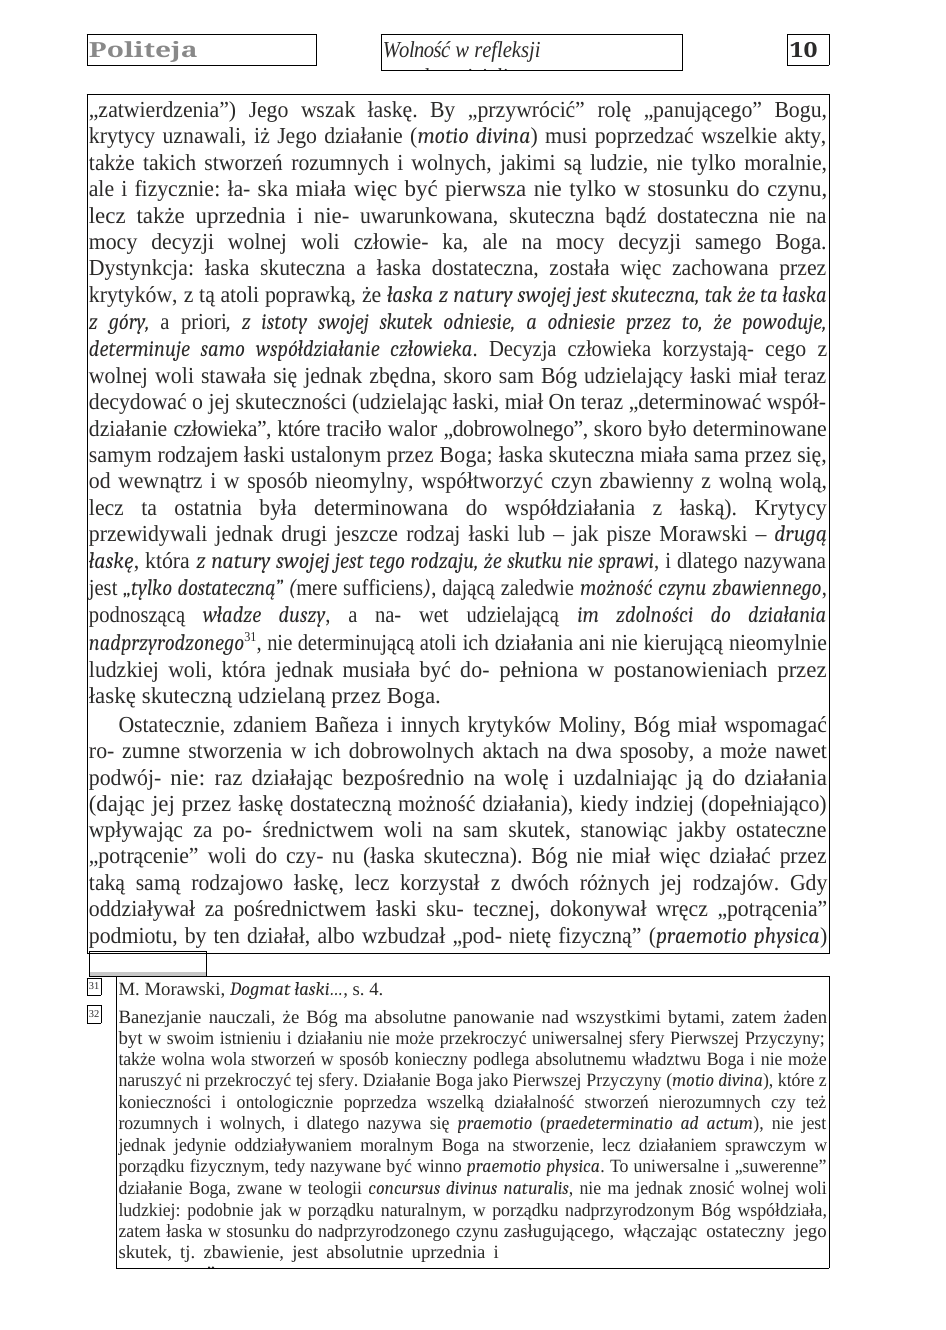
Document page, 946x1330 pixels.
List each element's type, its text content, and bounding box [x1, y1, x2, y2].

text Banezjanie nauczali, że Bóg ma absolutne panowanie nad wszystkimi bytami, zatem żaden byt w swoim istnieniu i działaniu nie może przekroczyć uniwersalnej sfery Pierwszej Przyczyny; także wolna wola stworzeń w sposób konieczny podlega absolutnemu władztwu Boga i nie może naruszyć ni przekroczyć tej sfery. Działanie Boga jako Pierwszej Przyczyny (motio divina), które z konieczności i ontologicznie poprzedza wszelką działalność stworzeń nierozumnych czy też rozumnych i wolnych, i dlatego nazywa się praemotio (praedeterminatio ad actum), nie jest jednak jedynie oddziaływaniem moralnym Boga na stworzenie, lecz działaniem sprawczym w porządku fizycznym, tedy nazywane być winno praemotio physica. To uniwersalne i „suwerenne” działanie Boga, zwane w teologii concursus divinus naturalis, nie ma jednak znosić wolnej woli ludzkiej: podobnie jak w porządku naturalnym, w porządku nadprzyrodzonym Bóg współdziała, zatem łaska w stosunku do nadprzyrodzonego czynu zasługującego, włączając ostateczny jego skutek, tj. zbawienie, jest absolutnie uprzednia i [118, 1006, 827, 1263]
text Ostatecznie, zdaniem Bañeza i innych krytyków Moliny, Bóg miał wspomagać ro- zumne stworzenia w ich dobrowolnych aktach na dwa sposoby, a może nawet podwój- nie: raz działając bezpośrednio na wolę i uzdalniając ją do działania (dając jej przez łaskę dostateczną możność działania), kiedy indziej (dopełniająco) wpływając za po- średnictwem woli na sam skutek, stanowiąc jakby ostateczne „potrącenie” woli do czy- nu (łaska skuteczna). Bóg nie miał więc działać przez taką samą rodzajowo łaskę, lecz korzystał z dwóch różnych jej rodzajów. Gdy oddziaływał za pośrednictwem łaski sku- tecznej, dokonywał wręcz „potrącenia” podmiotu, by ten działał, albo wzbudzał „pod- nietę fizyczną” (praemotio physica) do działania, tym samym determinując czyn, choć działając przez podmiot czy raczej w nim32. Brak takiej „podniety” miał sprawiać, że stworzenie nie było w stanie działać, z czego należy wnosić, że również nie mogłoby, [89, 711, 827, 953]
text 32 [89, 1008, 101, 1019]
text 107 [789, 35, 829, 65]
text „zatwierdzenia”) Jego wszak łaskę. By „przywrócić” rolę „panującego” Bogu, krytycy uznawali, iż Jego działanie (motio divina) musi poprzedzać wszelkie akty, także takich stworzeń rozumnych i wolnych, jakimi są ludzie, nie tylko moralnie, ale i fizycznie: ła- ska miała więc być pierwsza nie tylko w stosunku do czynu, lecz także uprzednia i nie- uwarunkowana, skuteczna bądź dostateczna nie na mocy decyzji wolnej woli człowie- ka, ale na mocy decyzji samego Boga. Dystynkcja: łaska skuteczna a łaska dostateczna, została więc zachowana przez krytyków, z tą atoli poprawką, że łaska z natury swojej jest skuteczna, tak że ta łaska z góry, a priori, z istoty swojej skutek odniesie, a odniesie przez to, że powoduje, determinuje samo współdziałanie człowieka. Decyzja człowieka korzystają- cego z wolnej woli stawała się jednak zbędna, skoro sam Bóg udzielający łaski miał teraz decydować o jej skuteczności (udzielając łaski, miał On teraz „determinować współ- działanie człowieka”, które traciło walor „dobrowolnego”, skoro było determinowane samym rodzajem łaski ustalonym przez Boga; łaska skuteczna miała sama przez się, od wewnątrz i w sposób nieomylny, współtworzyć czyn zbawienny z wolną wolą, lecz ta ostatnia była determinowana do współdziałania z łaską). Krytycy przewidywali jednak drugi jeszcze rodzaj łaski lub – jak pisze Morawski – drugą łaskę, która z natury swojej jest tego rodzaju, że skutku nie sprawi, i dlatego nazywana jest „tylko dostateczną” (mere sufficiens), dającą zaledwie możność czynu zbawiennego, podnoszącą władze duszy, a na- wet udzielającą im zdolności do działania nadprzyrodzonego31, nie determinującą atoli ich działania ani nie kierującą nieomylnie ludzkiej woli, która jednak musiała być do- pełniona w postanowieniach przez łaskę skuteczną udzielaną przez Boga. [89, 96, 827, 708]
text Politeja 6(32)/2014 [89, 35, 316, 65]
text „suwerenna”. [118, 1263, 829, 1268]
text 31 [89, 980, 101, 992]
text M. Morawski, Dogmat łaski…, s. 4. [118, 978, 829, 1000]
text Wolność w refleksji przedstawicieli… [383, 37, 682, 70]
